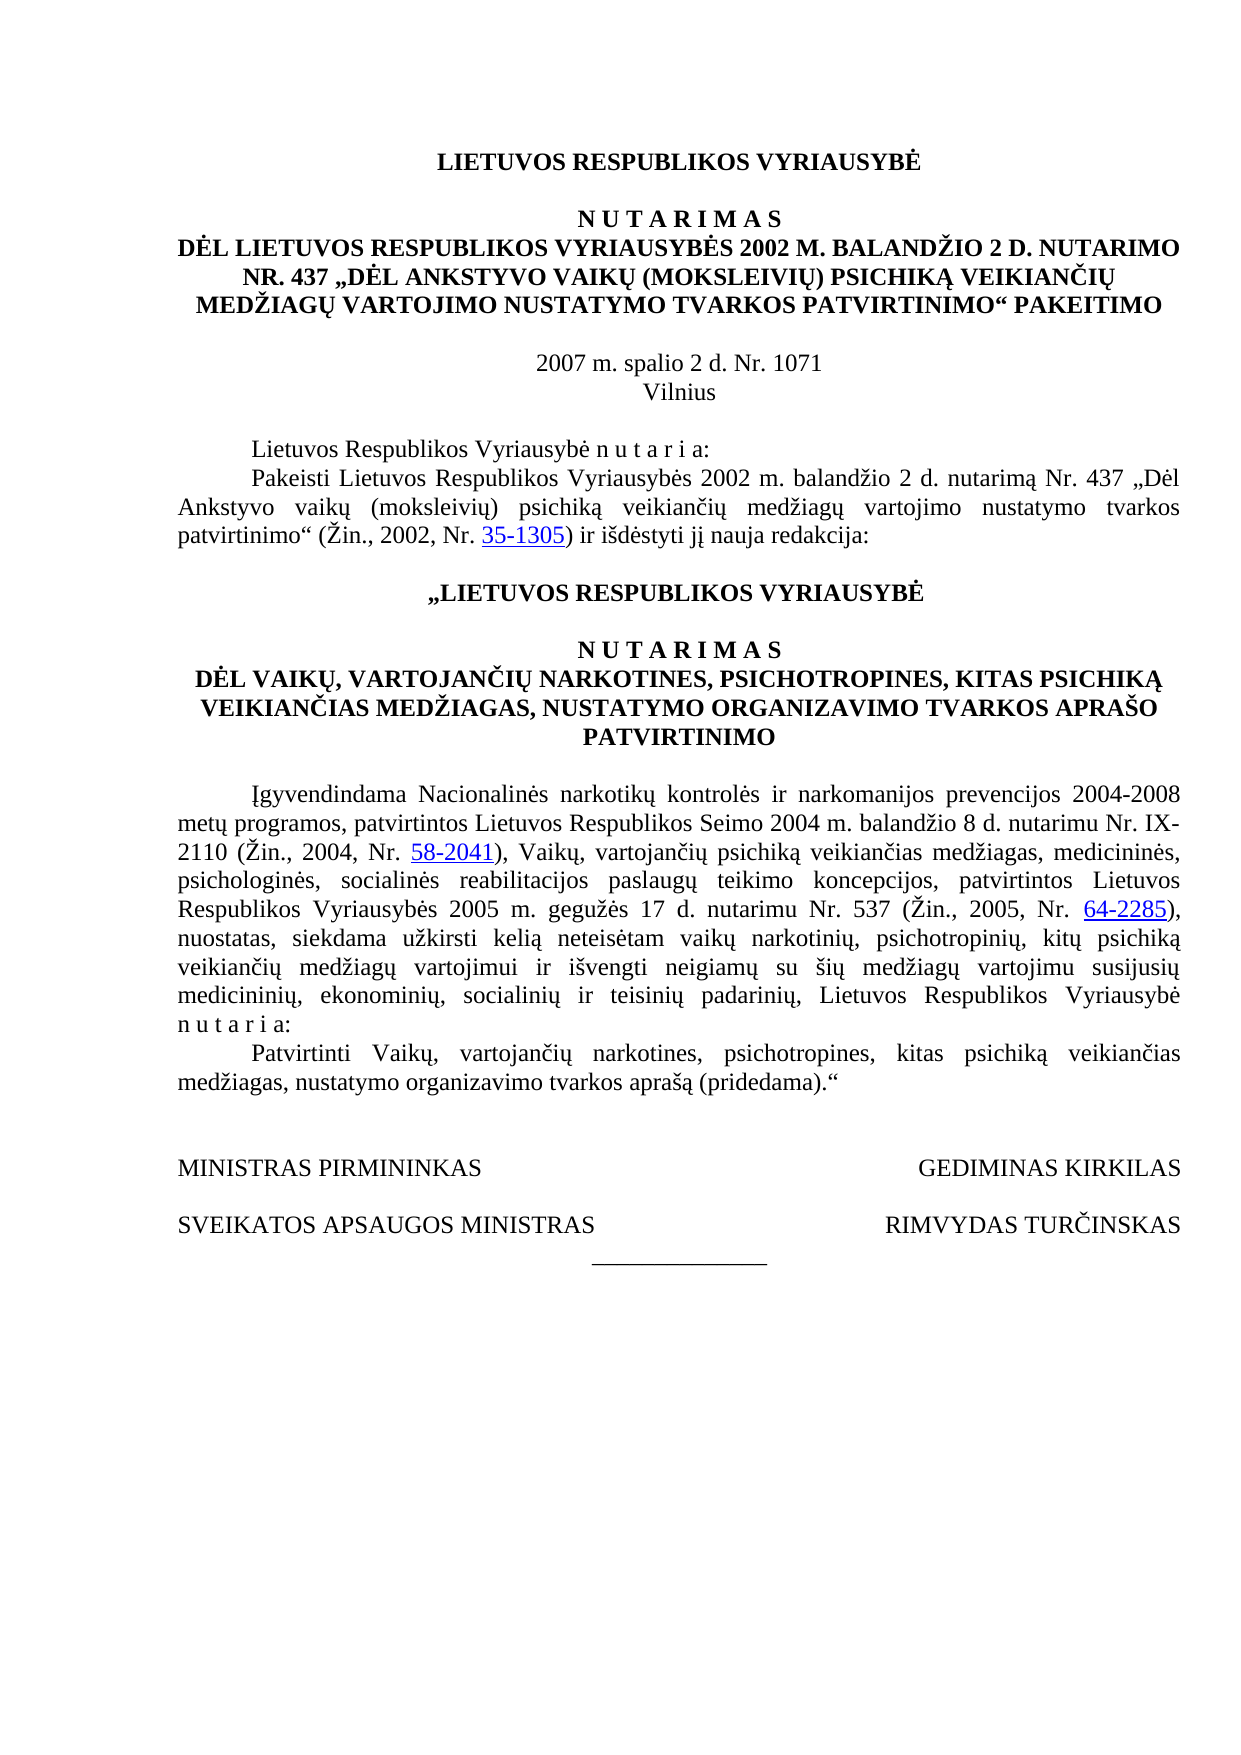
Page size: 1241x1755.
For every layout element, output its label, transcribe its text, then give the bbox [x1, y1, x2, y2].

text 2007 m. spalio 2 d. Nr. 1071 [177, 348, 1181, 377]
text Ministras Pirmininkas Gediminas Kirkilas [177, 1153, 1181, 1182]
text ______________ [177, 1239, 1181, 1268]
text Įgyvendindama Nacionalinės narkotikų kontrolės ir narkomanijos prevencijos 2004-2008 metų programos, patvirtintos Lietuvos Respublikos Seimo 2004 m. balandžio 8 d. nutarimu Nr. IX-2110 (Žin., 2004, Nr. 58-2041), Vaikų, vartojančių psichiką veikiančias medžiagas, medicininės, psichologinės, socialinės reabilitacijos paslaugų teikimo koncepcijos, patvirtintos Lietuvos Respublikos Vyriausybės 2005 m. gegužės 17 d. nutarimu Nr. 537 (Žin., 2005, Nr. 64-2285), nuostatas, siekdama užkirsti kelią neteisėtam vaikų narkotinių, psichotropinių, kitų psichiką veikiančių medžiagų vartojimui ir išvengti neigiamų su šių medžiagų vartojimu susijusių medicininių, ekonominių, socialinių ir teisinių padarinių, Lietuvos Respublikos Vyriausybė nutaria: [177, 779, 1181, 1038]
text Lietuvos Respublikos Vyriausybė nutaria: [177, 434, 1181, 463]
text Vilnius [177, 377, 1181, 406]
text DĖL VAIKŲ, VARTOJANČIŲ NARKOTINES, PSICHOTROPINES, KITAS PSICHIKĄ VEIKIANČIAS MEDŽIAGAS, NUSTATYMO ORGANIZAVIMO TVARKOS APRAŠO PATVIRTINIMO [177, 664, 1181, 751]
text N U T A R I M A S [177, 204, 1181, 233]
text „LIETUVOS RESPUBLIKOS VYRIAUSYBĖ [177, 578, 1181, 607]
text Sveikatos apsaugos ministras Rimvydas Turčinskas [177, 1211, 1181, 1239]
text LIETUVOS RESPUBLIKOS VYRIAUSYBĖ [177, 147, 1181, 176]
text DĖL LIETUVOS RESPUBLIKOS VYRIAUSYBĖS 2002 M. BALANDŽIO 2 D. NUTARIMO NR. 437 „DĖL ANKSTYVO VAIKŲ (MOKSLEIVIŲ) PSICHIKĄ VEIKIANČIŲ MEDŽIAGŲ VARTOJIMO NUSTATYMO TVARKOS PATVIRTINIMO“ PAKEITIMO [177, 233, 1181, 319]
text NUTARIMAS [177, 636, 1181, 664]
text Patvirtinti Vaikų, vartojančių narkotines, psichotropines, kitas psichiką veikiančias medžiagas, nustatymo organizavimo tvarkos aprašą (pridedama).“ [177, 1038, 1181, 1096]
text Pakeisti Lietuvos Respublikos Vyriausybės 2002 m. balandžio 2 d. nutarimą Nr. 437 „Dėl Ankstyvo vaikų (moksleivių) psichiką veikiančių medžiagų vartojimo nustatymo tvarkos patvirtinimo“ (Žin., 2002, Nr. 35-1305) ir išdėstyti jį nauja redakcija: [177, 463, 1181, 549]
